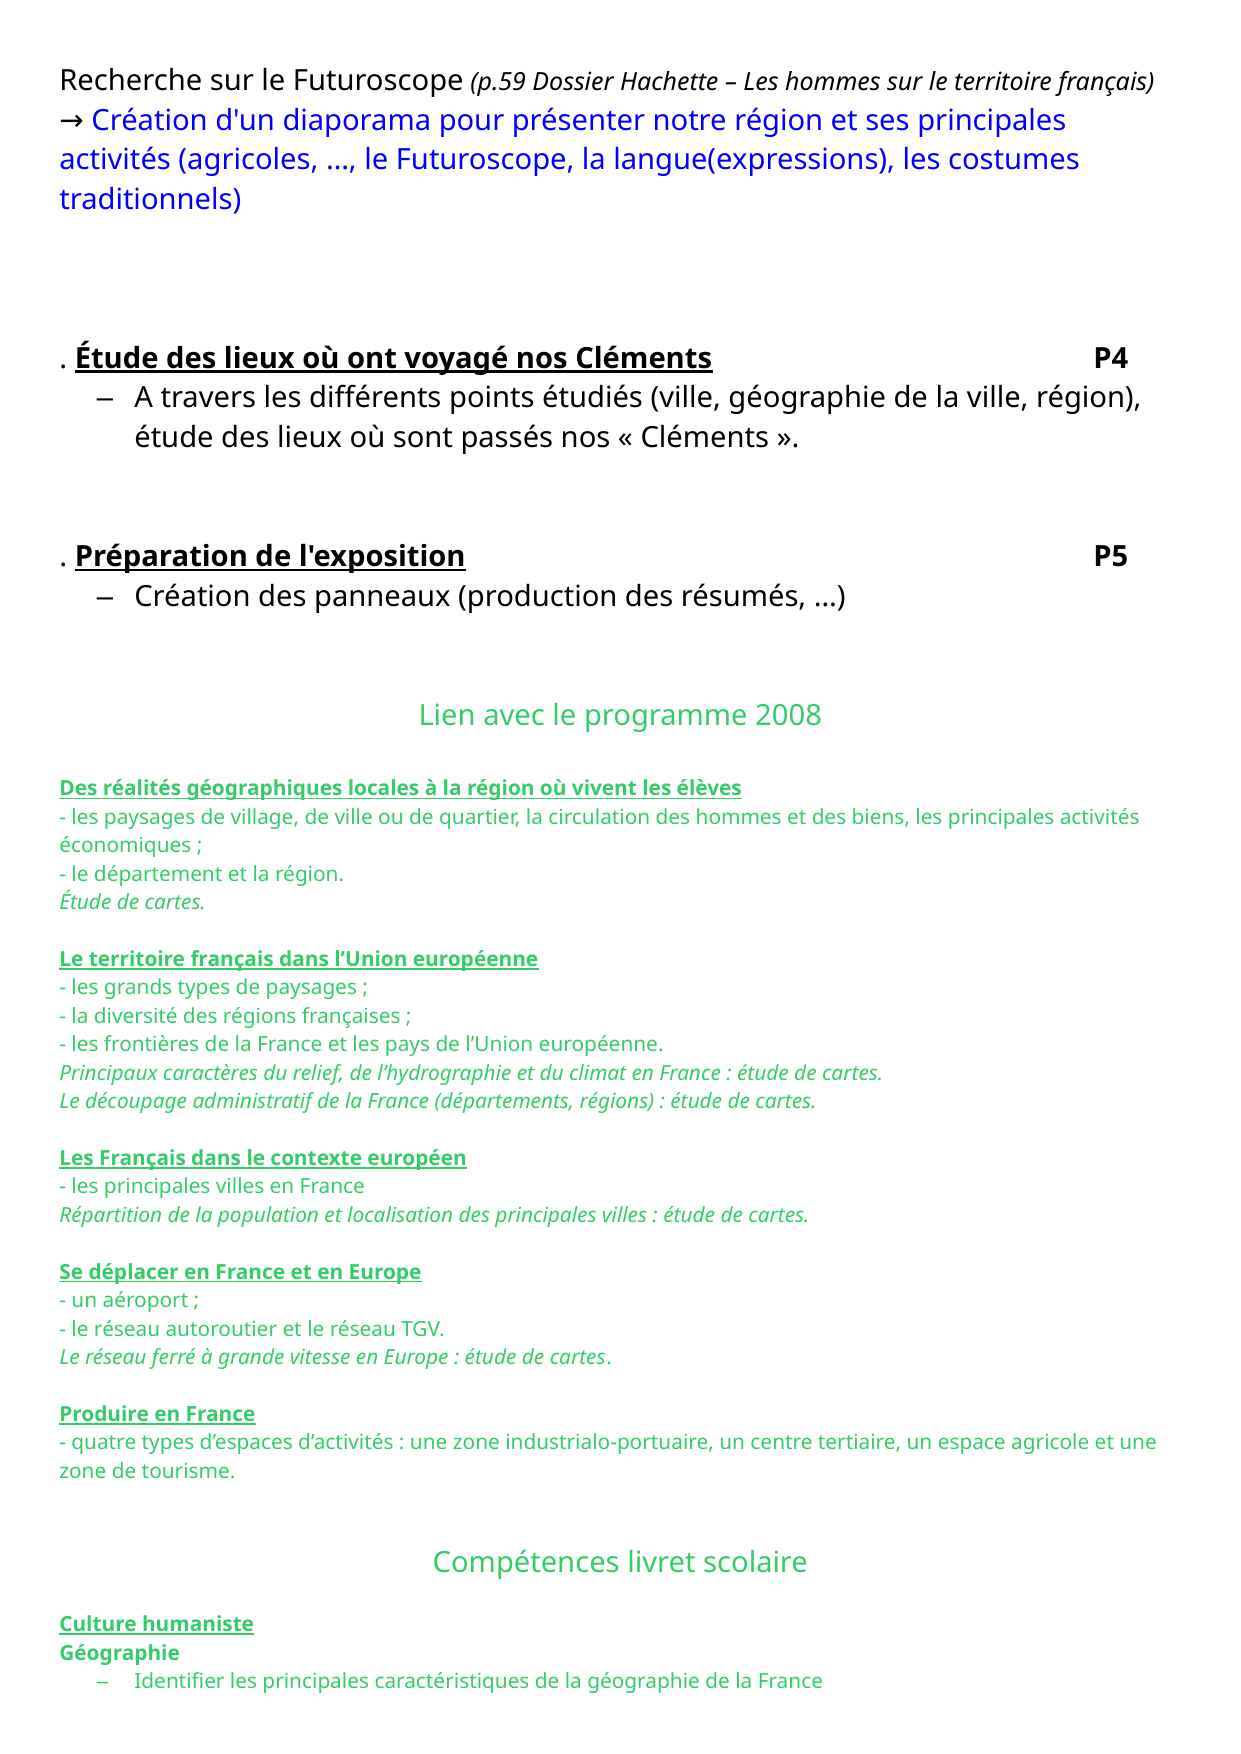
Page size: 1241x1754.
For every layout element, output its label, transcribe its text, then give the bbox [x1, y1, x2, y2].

text Des réalités géographiques locales à la région où vivent les élèves - les paysages de village, de ville ou de quartier, la circulation des hommes et des biens, les principales activités économiques ; - le département et la région. Étude de cartes. [59, 773, 1181, 916]
text Les Français dans le contexte européen - les principales villes en France Répartition de la population et localisation des principales villes : étude de cartes. [59, 1115, 1181, 1228]
list Création des panneaux (production des résumés, …) [97, 575, 1181, 615]
text Le territoire français dans l’Union européenne - les grands types de paysages ; - la diversité des régions françaises ; - les frontières de la France et les pays de l’Union européenne. Principaux caractères du relief, de l’hydrographie et du climat en France : étude de cartes. Le découpage administratif de la France (départements, régions) : étude de cartes. [59, 916, 1181, 1115]
text Culture humaniste [59, 1609, 1181, 1638]
text Se déplacer en France et en Europe - un aéroport ; - le réseau autoroutier et le réseau TGV. Le réseau ferré à grande vitesse en Europe : étude de cartes. [59, 1228, 1181, 1371]
text . Étude des lieux où ont voyagé nos Cléments P4 [59, 337, 1181, 377]
text → Création d'un diaporama pour présenter notre région et ses principales activités (agricoles, …, le Futuroscope, la langue(expressions), les costumes traditionnels) [59, 99, 1181, 218]
text . Préparation de l'exposition P5 [59, 535, 1181, 575]
list A travers les différents points étudiés (ville, géographie de la ville, région), étude des lieux où sont passés nos « Cléments ». [97, 377, 1181, 456]
text Recherche sur le Futuroscope (p.59 Dossier Hachette – Les hommes sur le territoire français) [59, 59, 1181, 99]
list Identifier les principales caractéristiques de la géographie de la France [97, 1666, 1181, 1695]
text Compétences livret scolaire [59, 1541, 1181, 1581]
text Lien avec le programme 2008 [59, 694, 1181, 734]
text Géographie [59, 1638, 1181, 1666]
text Produire en France - quatre types d’espaces d’activités : une zone industrialo-portuaire, un centre tertiaire, un espace agricole et une zone de tourisme. [59, 1371, 1181, 1541]
